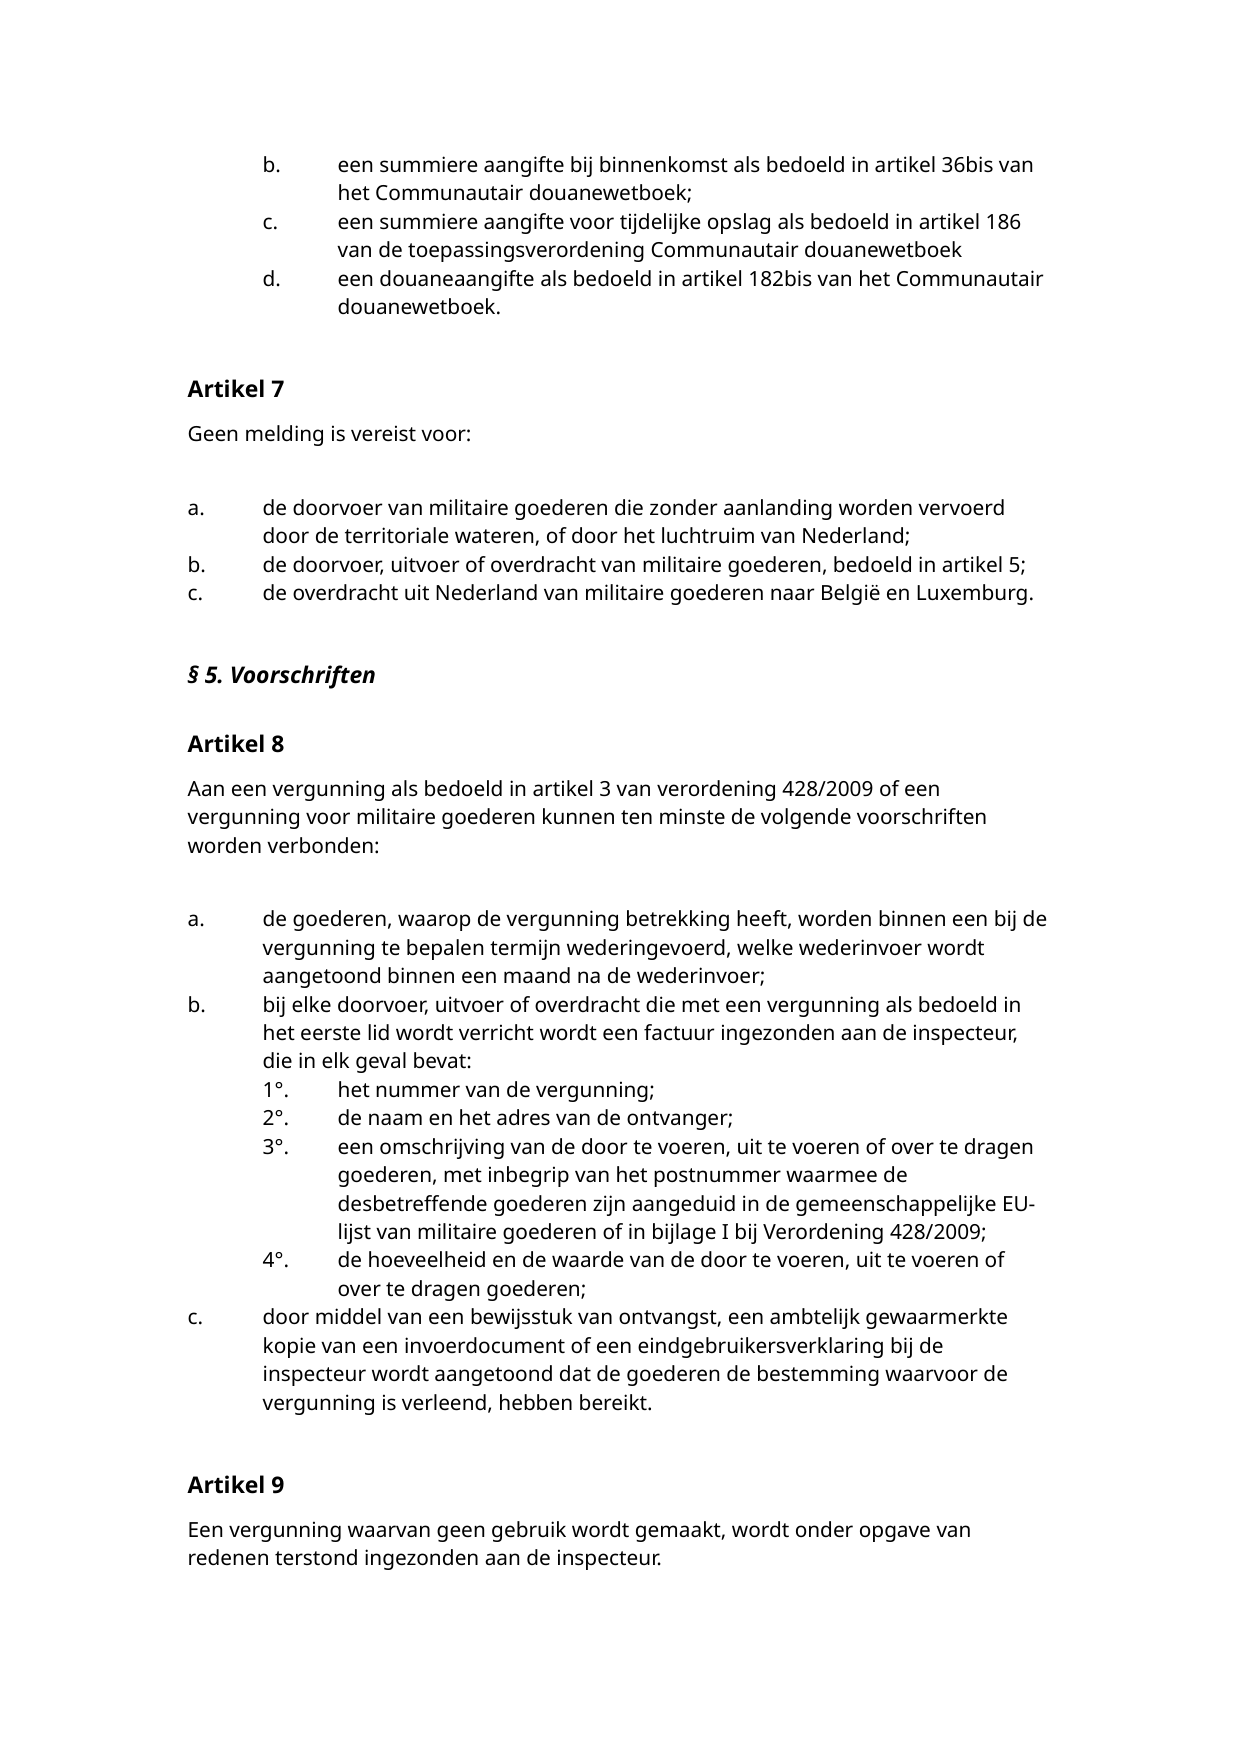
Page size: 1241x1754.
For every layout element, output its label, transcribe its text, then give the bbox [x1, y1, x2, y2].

list de overdracht uit Nederland van militaire goederen naar België en Luxemburg. [187, 578, 1053, 607]
list de doorvoer, uitvoer of overdracht van militaire goederen, bedoeld in artikel 5; [187, 550, 1053, 578]
text Aan een vergunning als bedoeld in artikel 3 van verordening 428/2009 of een vergunning voor militaire goederen kunnen ten minste de volgende voorschriften worden verbonden: [187, 774, 1053, 859]
list de naam en het adres van de ontvanger; [262, 1103, 1053, 1132]
list de hoeveelheid en de waarde van de door te voeren, uit te voeren of over te dragen goederen; [262, 1246, 1053, 1302]
subtitle Artikel 8 [187, 728, 1053, 759]
list de doorvoer van militaire goederen die zonder aanlanding worden vervoerd door de territoriale wateren, of door het luchtruim van Nederland; [187, 493, 1053, 550]
list bij elke doorvoer, uitvoer of overdracht die met een vergunning als bedoeld in het eerste lid wordt verricht wordt een factuur ingezonden aan de inspecteur, die in elk geval bevat: [187, 990, 1053, 1075]
list door middel van een bewijsstuk van ontvangst, een ambtelijk gewaarmerkte kopie van een invoerdocument of een eindgebruikersverklaring bij de inspecteur wordt aangetoond dat de goederen de bestemming waarvoor de vergunning is verleend, hebben bereikt. [187, 1302, 1053, 1416]
subtitle Artikel 9 [187, 1469, 1053, 1500]
list een summiere aangifte bij binnenkomst als bedoeld in artikel 36bis van het Communautair douanewetboek; [262, 150, 1053, 207]
list de goederen, waarop de vergunning betrekking heeft, worden binnen een bij de vergunning te bepalen termijn wederingevoerd, welke wederinvoer wordt aangetoond binnen een maand na de wederinvoer; [187, 904, 1053, 990]
text Geen melding is vereist voor: [187, 419, 1053, 448]
text Een vergunning waarvan geen gebruik wordt gemaakt, wordt onder opgave van redenen terstond ingezonden aan de inspecteur. [187, 1515, 1053, 1572]
list het nummer van de vergunning; [262, 1075, 1053, 1103]
subtitle § 5. Voorschriften [187, 659, 1053, 690]
subtitle Artikel 7 [187, 373, 1053, 404]
list een omschrijving van de door te voeren, uit te voeren of over te dragen goederen, met inbegrip van het postnummer waarmee de desbetreffende goederen zijn aangeduid in de gemeenschappelijke EU-lijst van militaire goederen of in bijlage I bij Verordening 428/2009; [262, 1132, 1053, 1246]
list een douaneaangifte als bedoeld in artikel 182bis van het Communautair douanewetboek. [262, 264, 1053, 321]
list een summiere aangifte voor tijdelijke opslag als bedoeld in artikel 186 van de toepassingsverordening Communautair douanewetboek [262, 207, 1053, 264]
